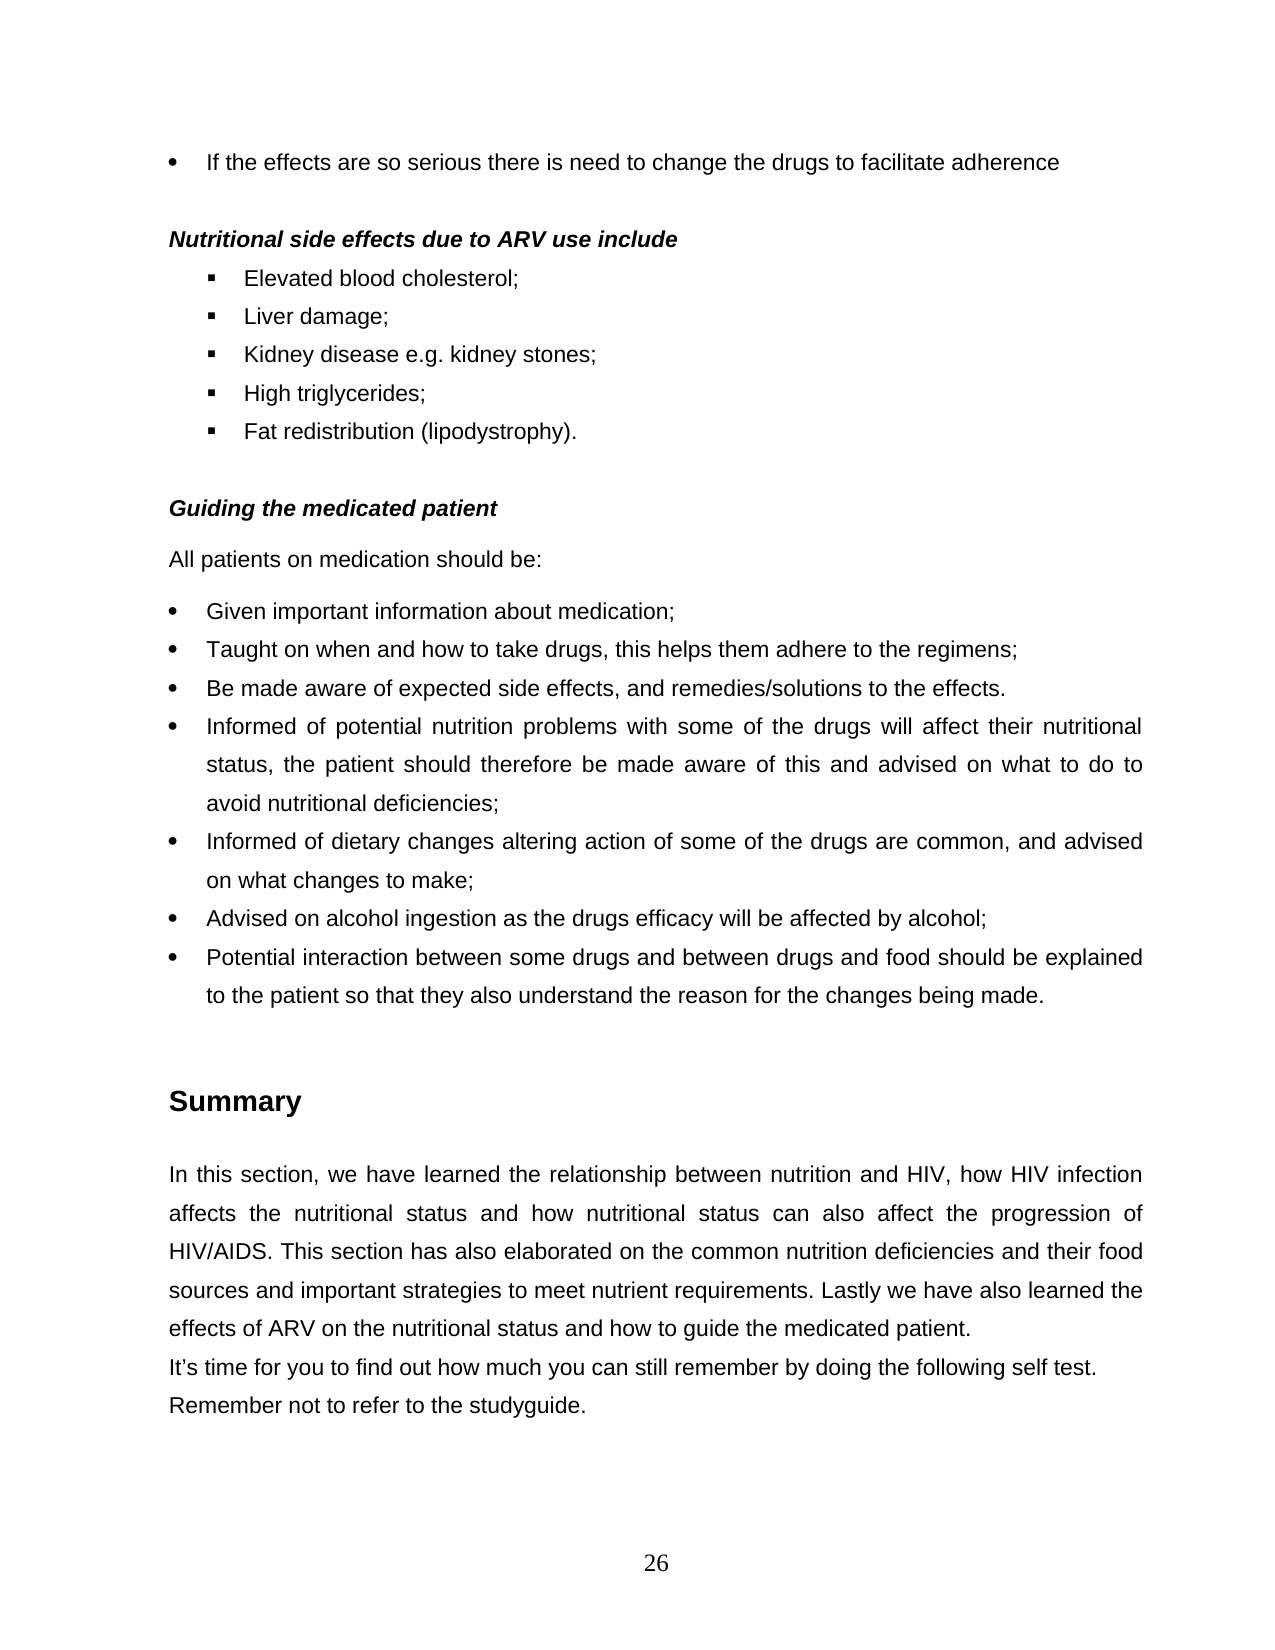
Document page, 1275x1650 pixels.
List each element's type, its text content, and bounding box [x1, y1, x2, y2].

list Potential interaction between some drugs and between drugs and food should be explained to the patient so that they also understand the reason for the changes being made. [169, 944, 1144, 1008]
subtitle Summary [169, 1085, 1144, 1117]
list Informed of potential nutrition problems with some of the drugs will affect their nutritional status, the patient should therefore be made aware of this and advised on what to do to avoid nutritional deficiencies; [169, 714, 1144, 816]
list Liver damage; [206, 304, 1144, 329]
list Elevated blood cholesterol; [206, 265, 1144, 291]
list Taught on when and how to take drugs, this helps them adhere to the regimens; [169, 637, 1144, 662]
text It’s time for you to find out how much you can still remember by doing the following self test. [169, 1354, 1144, 1380]
text In this section, we have learned the relationship between nutrition and HIV, how HIV infection affects the nutritional status and how nutritional status can also affect the progression of HIV/AIDS. This section has also elaborated on the common nutrition deficiencies and their food sources and important strategies to meet nutrient requirements. Lastly we have also learned the effects of ARV on the nutritional status and how to guide the medicated patient. [169, 1162, 1144, 1341]
text Guiding the medicated patient [169, 496, 1144, 522]
list High triglycerides; [206, 381, 1144, 406]
list Be made aware of expected side effects, and remedies/solutions to the effects. [169, 675, 1144, 701]
list Kidney disease e.g. kidney stones; [206, 342, 1144, 368]
list Informed of dietary changes altering action of some of the drugs are common, and advised on what changes to make; [169, 829, 1144, 893]
text Remember not to refer to the studyguide. [169, 1393, 1144, 1418]
list Advised on alcohol ingestion as the drugs efficacy will be affected by alcohol; [169, 906, 1144, 932]
list Given important information about medication; [169, 598, 1144, 624]
text Nutritional side effects due to ARV use include [169, 227, 1144, 252]
list If the effects are so serious there is need to change the drugs to facilitate adherence [169, 150, 1144, 176]
text All patients on medication should be: [169, 547, 1144, 573]
list Fat redistribution (lipodystrophy). [206, 419, 1144, 445]
